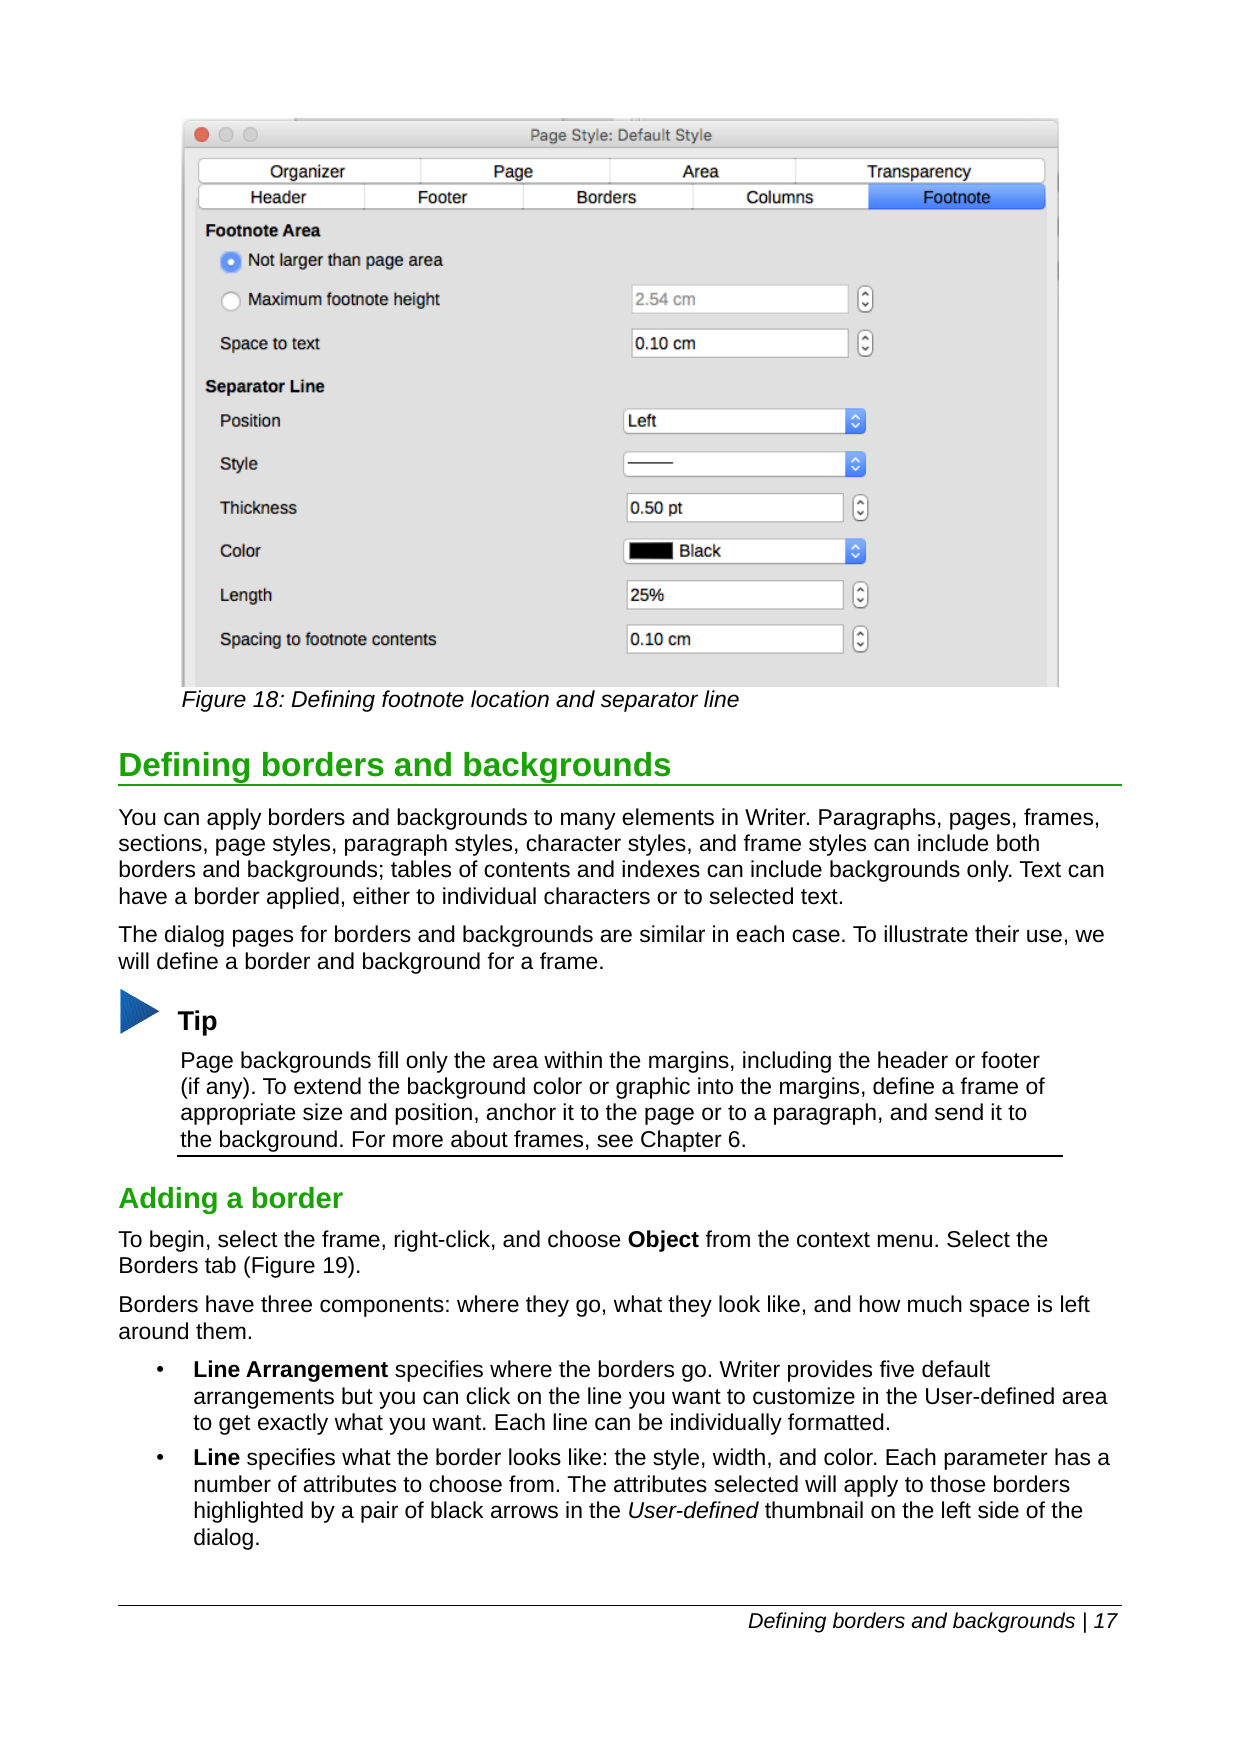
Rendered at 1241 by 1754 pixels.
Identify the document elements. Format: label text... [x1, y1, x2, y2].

list To begin, select the frame, right-click, and choose Object from the context menu. Select the Borders tab (Figure 19). [118, 1226, 1122, 1279]
subtitle Adding a border [118, 1181, 1122, 1214]
subtitle Tip [118, 987, 1122, 1036]
list Line Arrangement specifies where the borders go. Writer provides five default arrangements but you can click on the line you want to customize in the User-defined area to get exactly what you want. Each line can be individually formatted. [156, 1356, 1122, 1436]
list Line specifies what the border looks like: the style, width, and color. Each parameter has a number of attributes to choose from. The attributes selected will apply to those borders highlighted by a pair of black arrows in the User-defined thumbnail on the left side of the dialog. [156, 1444, 1122, 1550]
picture [181, 118, 1059, 687]
list Borders have three components: where they go, what they look like, and how much space is left around them. [118, 1291, 1122, 1344]
text You can apply borders and backgrounds to many elements in Writer. Paragraphs, pages, frames, sections, page styles, paragraph styles, character styles, and frame styles can include both borders and backgrounds; tables of contents and indexes can include backgrounds only. Text can have a border applied, either to individual characters or to selected text. [118, 803, 1122, 909]
text The dialog pages for borders and backgrounds are similar in each case. To illustrate their use, we will define a border and background for a frame. [118, 921, 1122, 974]
text Figure 18: Defining footnote location and separator line [181, 687, 1059, 713]
text Page backgrounds fill only the area within the margins, including the header or footer (if any). To extend the background color or graphic into the margins, define a frame of appropriate size and position, anchor it to the page or to a paragraph, and send it to the background. For more about frames, see Chapter 6. [177, 1043, 1063, 1155]
subtitle Defining borders and backgrounds [118, 745, 1122, 784]
